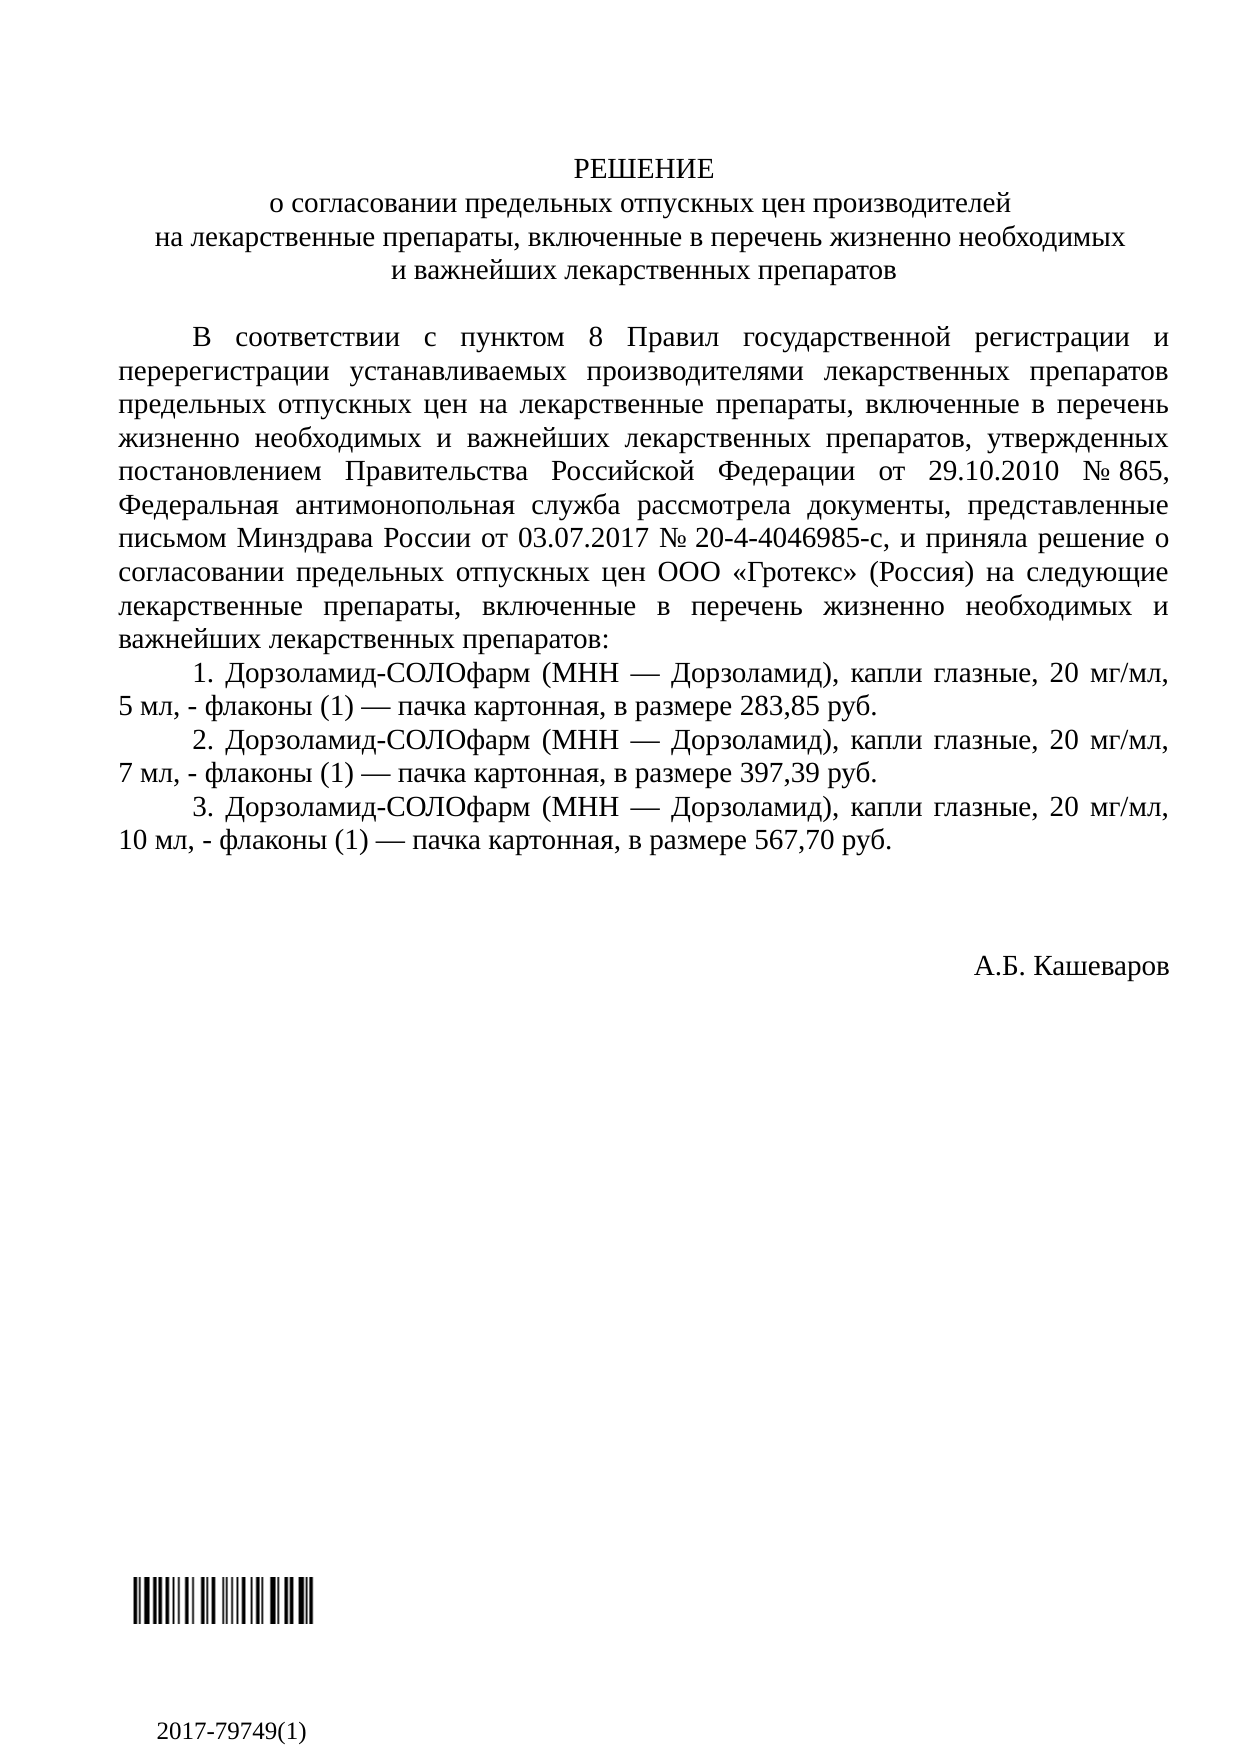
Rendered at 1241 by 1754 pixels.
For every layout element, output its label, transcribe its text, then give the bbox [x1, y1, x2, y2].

text 2. Дорзоламид-СОЛОфарм (МНН — Дорзоламид), капли глазные, 20 мг/мл, 7 мл, - флаконы (1) — пачка картонная, в размере 397,39 руб. [118, 722, 1170, 789]
text о согласовании предельных отпускных цен производителей [118, 185, 1170, 219]
text на лекарственные препараты, включенные в перечень жизненно необходимых [118, 219, 1170, 252]
text А.Б. Кашеваров [118, 948, 1170, 982]
text РЕШЕНИЕ [118, 152, 1170, 185]
picture [118, 1577, 331, 1624]
text В соответствии с пунктом 8 Правил государственной регистрации и перерегистрации устанавливаемых производителями лекарственных препаратов предельных отпускных цен на лекарственные препараты, включенные в перечень жизненно необходимых и важнейших лекарственных препаратов, утвержденных постановлением Правительства Российской Федерации от 29.10.2010 № 865, Федеральная антимонопольная служба рассмотрела документы, представленные письмом Минздрава России от 03.07.2017 № 20-4-4046985-с, и приняла решение о согласовании предельных отпускных цен ООО «Гротекс» (Россия) на следующие лекарственные препараты, включенные в перечень жизненно необходимых и важнейших лекарственных препаратов: [118, 319, 1170, 655]
text и важнейших лекарственных препаратов [118, 252, 1170, 286]
text 3. Дорзоламид-СОЛОфарм (МНН — Дорзоламид), капли глазные, 20 мг/мл, 10 мл, - флаконы (1) — пачка картонная, в размере 567,70 руб. [118, 789, 1170, 856]
text 1. Дорзоламид-СОЛОфарм (МНН — Дорзоламид), капли глазные, 20 мг/мл, 5 мл, - флаконы (1) — пачка картонная, в размере 283,85 руб. [118, 655, 1170, 722]
